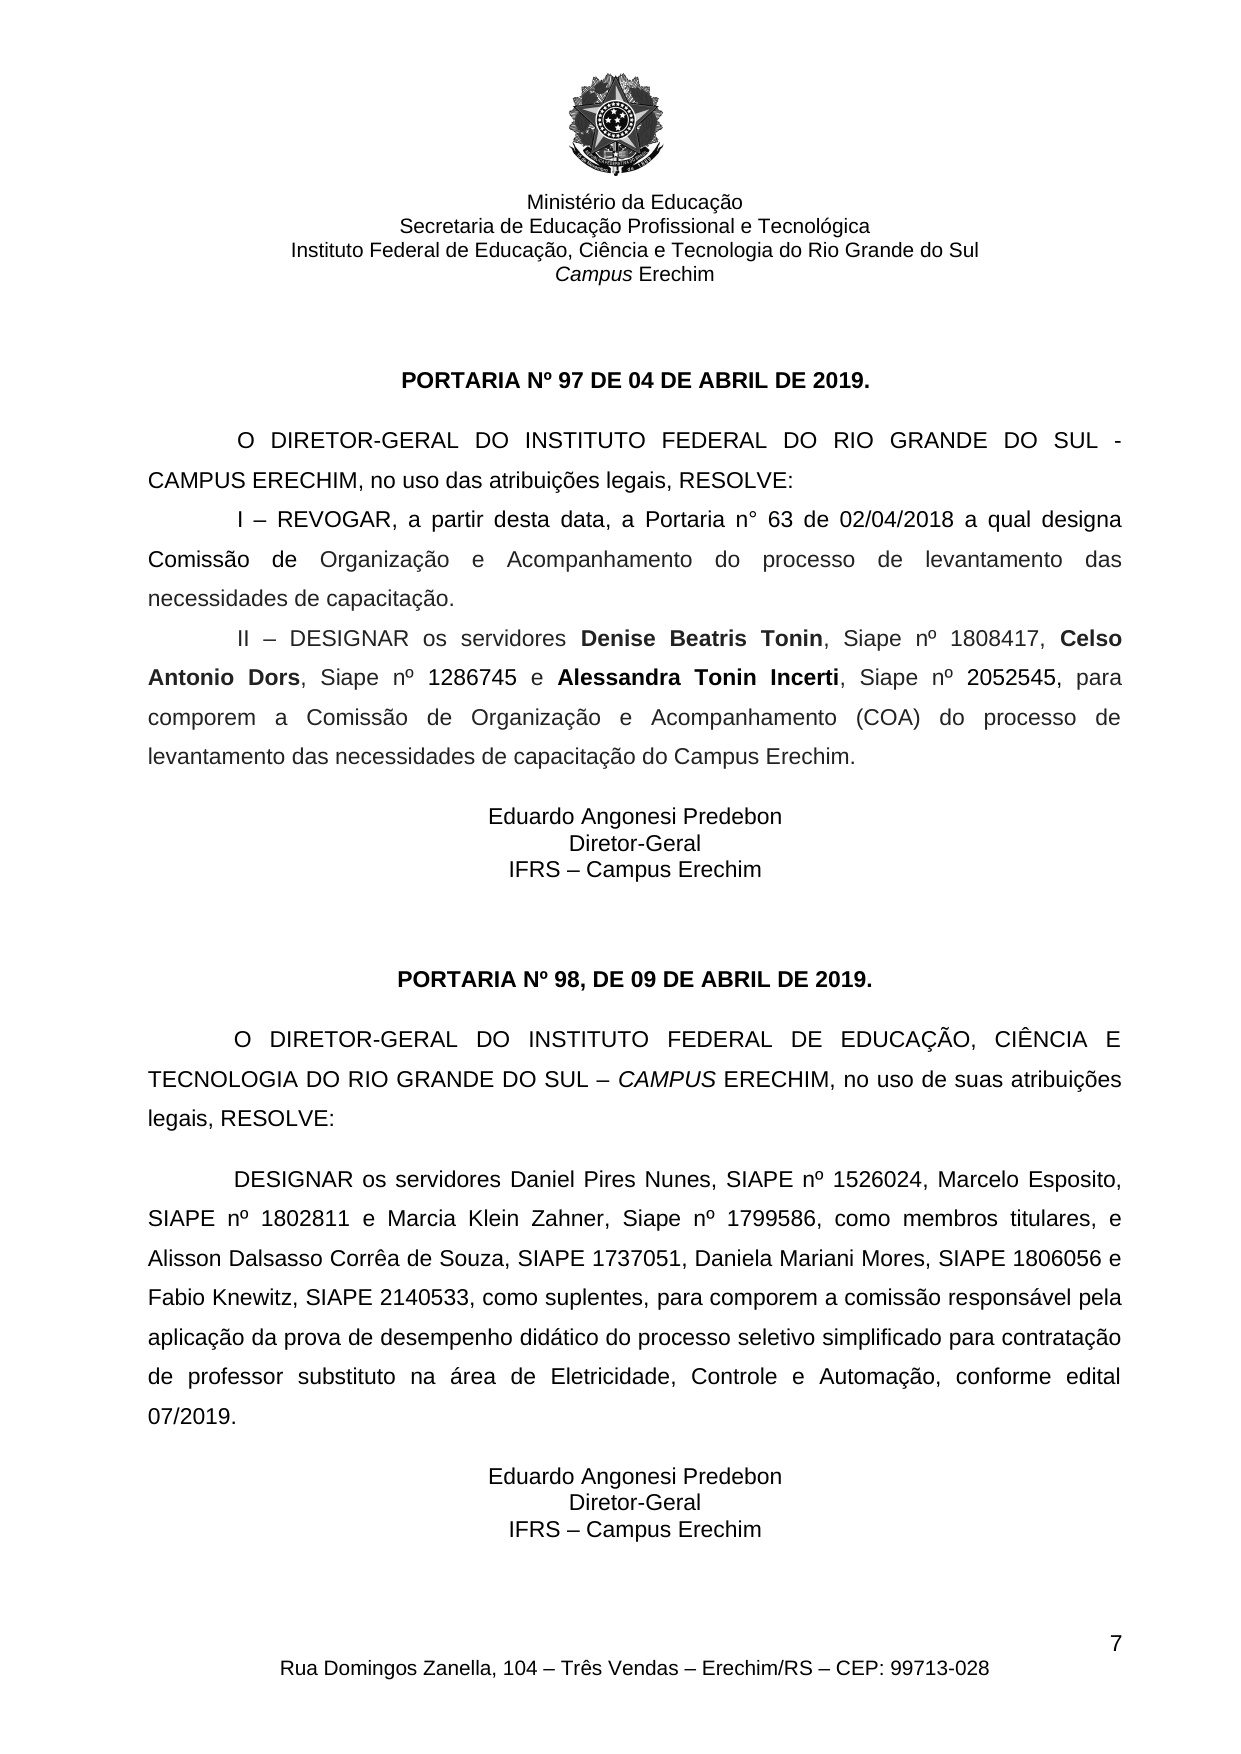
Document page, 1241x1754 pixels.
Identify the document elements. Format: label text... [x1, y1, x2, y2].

list Eduardo Angonesi Predebon [148, 1463, 1122, 1489]
text O DIRETOR-GERAL DO INSTITUTO FEDERAL DE EDUCAÇÃO, CIÊNCIA E TECNOLOGIA DO RIO GRANDE DO SUL – CAMPUS ERECHIM, no uso de suas atribuições legais, RESOLVE: [148, 1026, 1122, 1132]
text PORTARIA Nº 97 DE 04 DE ABRIL DE 2019. [149, 367, 1122, 393]
text O DIRETOR-GERAL DO INSTITUTO FEDERAL DO RIO GRANDE DO SUL - CAMPUS ERECHIM, no uso das atribuições legais, RESOLVE: [148, 427, 1122, 493]
list IFRS – Campus Erechim [148, 1516, 1122, 1542]
list Eduardo Angonesi Predebon [148, 803, 1122, 829]
text I – REVOGAR, a partir desta data, a Portaria n° 63 de 02/04/2018 a qual designa Comissão de Organização e Acompanhamento do processo de levantamento das necessidades de capacitação. [148, 506, 1122, 611]
picture [568, 73, 664, 176]
list IFRS – Campus Erechim [148, 856, 1122, 882]
text PORTARIA Nº 98, DE 09 DE ABRIL DE 2019. [148, 966, 1122, 992]
text DESIGNAR os servidores Daniel Pires Nunes, SIAPE nº 1526024, Marcelo Esposito, SIAPE nº 1802811 e Marcia Klein Zahner, Siape nº 1799586, como membros titulares, e Alisson Dalsasso Corrêa de Souza, SIAPE 1737051, Daniela Mariani Mores, SIAPE 1806056 e Fabio Knewitz, SIAPE 2140533, como suplentes, para comporem a comissão responsável pela aplicação da prova de desempenho didático do processo seletivo simplificado para contratação de professor substituto na área de Eletricidade, Controle e Automação, conforme edital 07/2019. [148, 1166, 1122, 1429]
list Diretor-Geral [148, 1489, 1122, 1516]
list Diretor-Geral [148, 829, 1122, 856]
text II – DESIGNAR os servidores Denise Beatris Tonin, Siape nº 1808417, Celso Antonio Dors, Siape nº 1286745 e Alessandra Tonin Incerti, Siape nº 2052545, para comporem a Comissão de Organização e Acompanhamento (COA) do processo de levantamento das necessidades de capacitação do Campus Erechim. [148, 624, 1122, 769]
